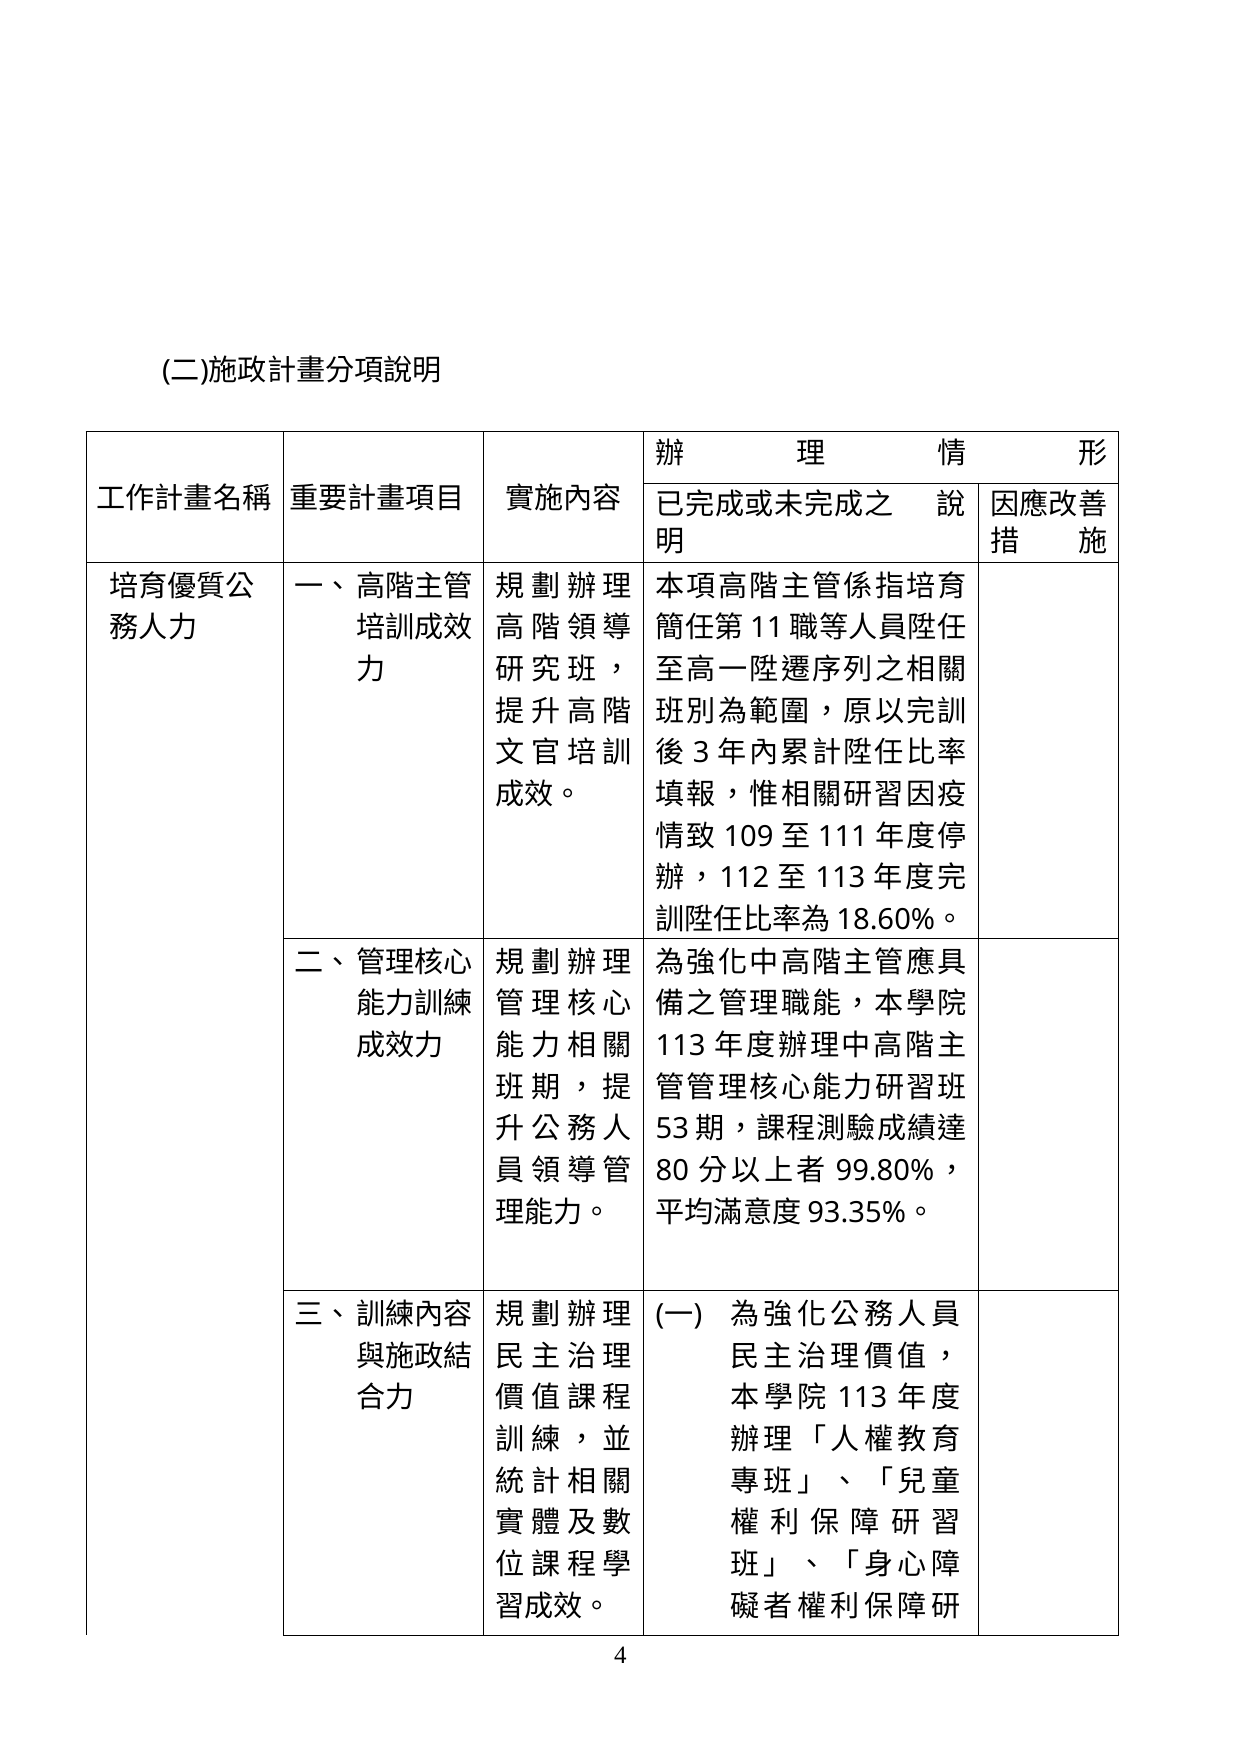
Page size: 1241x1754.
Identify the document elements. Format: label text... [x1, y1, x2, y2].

table_cell 規劃辦理民主治理價值課程訓練，並統計相關實體及數位課程學習成效。 [484, 1291, 643, 1635]
table_cell 本項高階主管係指培育簡任第11職等人員陞任至高一陞遷序列之相關班別為範圍，原以完訓後3年內累計陞任比率填報，惟相關研習因疫情致109至111年度停辦，112至113年度完訓陞任比率為18.60%。 [644, 563, 978, 938]
table_header 實施內容 [484, 432, 643, 562]
table_header 重要計畫項目 [284, 432, 483, 562]
table_cell 規劃辦理高階領導研究班，提升高階文官培訓成效。 [484, 563, 643, 938]
table_cell [979, 1291, 1118, 1635]
table_cell 已完成或未完成之 說明 [644, 484, 978, 562]
table_cell 高階主管培訓成效力 [284, 563, 483, 938]
table_cell 規劃辦理管理核心能力相關班期，提升公務人員領導管理能力。 [484, 939, 643, 1290]
text (二)施政計畫分項說明 [162, 339, 1122, 391]
table_cell [87, 938, 283, 1290]
table_cell [979, 563, 1118, 938]
table_cell 為強化公務人員民主治理價值，本學院113年度辦理「人權教育專班」、「兒童權利保障研習班」、「身心障礙者權利保障研 [644, 1291, 978, 1635]
table_cell 培育優質公務人力 [87, 563, 283, 938]
table_cell 管理核心能力訓練成效力 [284, 939, 483, 1290]
table_cell 因應改善措施 [979, 484, 1118, 562]
table_cell [979, 939, 1118, 1290]
table_header 工作計畫名稱 [87, 432, 283, 562]
table_cell 訓練內容與施政結合力 [284, 1291, 483, 1635]
table_header 辦理情形 [644, 432, 1118, 483]
table_cell 為強化中高階主管應具備之管理職能，本學院113年度辦理中高階主管管理核心能力研習班53期，課程測驗成績達80分以上者99.80%，平均滿意度93.35%。 [644, 939, 978, 1290]
table_cell [87, 1290, 283, 1635]
